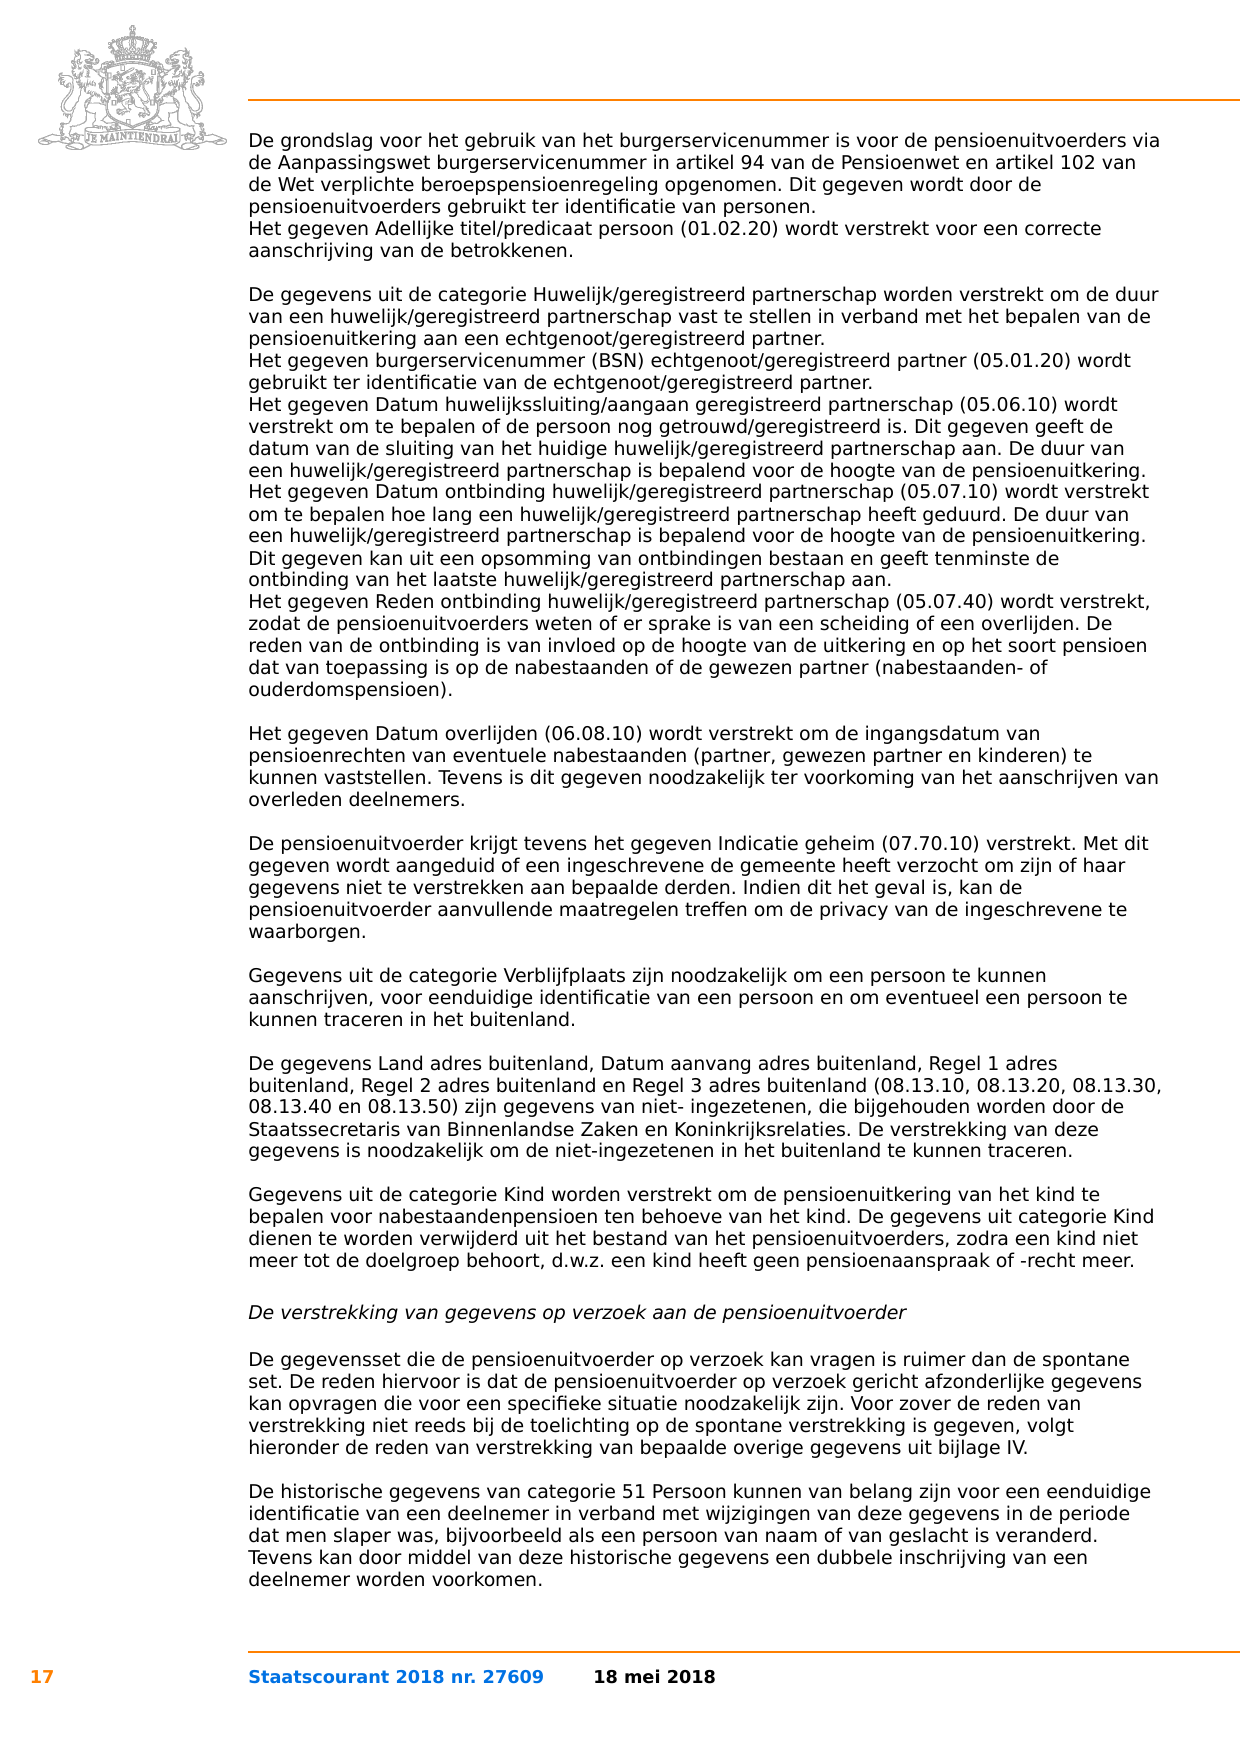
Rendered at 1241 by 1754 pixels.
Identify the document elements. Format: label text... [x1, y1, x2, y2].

picture [38, 25, 227, 150]
text De gegevens Land adres buitenland, Datum aanvang adres buitenland, Regel 1 adres buitenland, Regel 2 adres buitenland en Regel 3 adres buitenland (08.13.10, 08.13.20, 08.13.30, 08.13.40 en 08.13.50) zijn gegevens van niet- ingezetenen, die bijgehouden worden door de Staatssecretaris van Binnenlandse Zaken en Koninkrijksrelaties. De verstrekking van deze gegevens is noodzakelijk om de niet-ingezetenen in het buitenland te kunnen traceren. [248, 1052, 1163, 1162]
text De gegevensset die de pensioenuitvoerder op verzoek kan vragen is ruimer dan de spontane set. De reden hiervoor is dat de pensioenuitvoerder op verzoek gericht afzonderlijke gegevens kan opvragen die voor een specifieke situatie noodzakelijk zijn. Voor zover de reden van verstrekking niet reeds bij de toelichting op de spontane verstrekking is gegeven, volgt hieronder de reden van verstrekking van bepaalde overige gegevens uit bijlage IV. [248, 1349, 1163, 1459]
subtitle De verstrekking van gegevens op verzoek aan de pensioenuitvoerder [248, 1302, 1163, 1324]
text Gegevens uit de categorie Kind worden verstrekt om de pensioenuitkering van het kind te bepalen voor nabestaandenpensioen ten behoeve van het kind. De gegevens uit categorie Kind dienen te worden verwijderd uit het bestand van het pensioenuitvoerders, zodra een kind niet meer tot de doelgroep behoort, d.w.z. een kind heeft geen pensioenaanspraak of -recht meer. [248, 1184, 1163, 1272]
text De gegevens uit de categorie Huwelijk/geregistreerd partnerschap worden verstrekt om de duur van een huwelijk/geregistreerd partnerschap vast te stellen in verband met het bepalen van de pensioenuitkering aan een echtgenoot/geregistreerd partner. [248, 284, 1163, 349]
text Het gegeven Datum ontbinding huwelijk/geregistreerd partnerschap (05.07.10) wordt verstrekt om te bepalen hoe lang een huwelijk/geregistreerd partnerschap heeft geduurd. De duur van een huwelijk/geregistreerd partnerschap is bepalend voor de hoogte van de pensioenuitkering. Dit gegeven kan uit een opsomming van ontbindingen bestaan en geeft tenminste de ontbinding van het laatste huwelijk/geregistreerd partnerschap aan. [248, 481, 1163, 591]
text Het gegeven Adellijke titel/predicaat persoon (01.02.20) wordt verstrekt voor een correcte aanschrijving van de betrokkenen. [248, 218, 1163, 262]
text De historische gegevens van categorie 51 Persoon kunnen van belang zijn voor een eenduidige identificatie van een deelnemer in verband met wijzigingen van deze gegevens in de periode dat men slaper was, bijvoorbeeld als een persoon van naam of van geslacht is veranderd. Tevens kan door middel van deze historische gegevens een dubbele inschrijving van een deelnemer worden voorkomen. [248, 1481, 1163, 1591]
text Het gegeven Datum huwelijkssluiting/aangaan geregistreerd partnerschap (05.06.10) wordt verstrekt om te bepalen of de persoon nog getrouwd/geregistreerd is. Dit gegeven geeft de datum van de sluiting van het huidige huwelijk/geregistreerd partnerschap aan. De duur van een huwelijk/geregistreerd partnerschap is bepalend voor de hoogte van de pensioenuitkering. [248, 393, 1163, 481]
text Het gegeven Datum overlijden (06.08.10) wordt verstrekt om de ingangsdatum van pensioenrechten van eventuele nabestaanden (partner, gewezen partner en kinderen) te kunnen vaststellen. Tevens is dit gegeven noodzakelijk ter voorkoming van het aanschrijven van overleden deelnemers. [248, 723, 1163, 811]
text Het gegeven burgerservicenummer (BSN) echtgenoot/geregistreerd partner (05.01.20) wordt gebruikt ter identificatie van de echtgenoot/geregistreerd partner. [248, 349, 1163, 393]
text Gegevens uit de categorie Verblijfplaats zijn noodzakelijk om een persoon te kunnen aanschrijven, voor eenduidige identificatie van een persoon en om eventueel een persoon te kunnen traceren in het buitenland. [248, 965, 1163, 1031]
text De pensioenuitvoerder krijgt tevens het gegeven Indicatie geheim (07.70.10) verstrekt. Met dit gegeven wordt aangeduid of een ingeschrevene de gemeente heeft verzocht om zijn of haar gegevens niet te verstrekken aan bepaalde derden. Indien dit het geval is, kan de pensioenuitvoerder aanvullende maatregelen treffen om de privacy van de ingeschrevene te waarborgen. [248, 833, 1163, 943]
text De grondslag voor het gebruik van het burgerservicenummer is voor de pensioenuitvoerders via de Aanpassingswet burgerservicenummer in artikel 94 van de Pensioenwet en artikel 102 van de Wet verplichte beroepspensioenregeling opgenomen. Dit gegeven wordt door de pensioenuitvoerders gebruikt ter identificatie van personen. [248, 130, 1163, 218]
text Het gegeven Reden ontbinding huwelijk/geregistreerd partnerschap (05.07.40) wordt verstrekt, zodat de pensioenuitvoerders weten of er sprake is van een scheiding of een overlijden. De reden van de ontbinding is van invloed op de hoogte van de uitkering en op het soort pensioen dat van toepassing is op de nabestaanden of de gewezen partner (nabestaanden- of ouderdomspensioen). [248, 591, 1163, 701]
